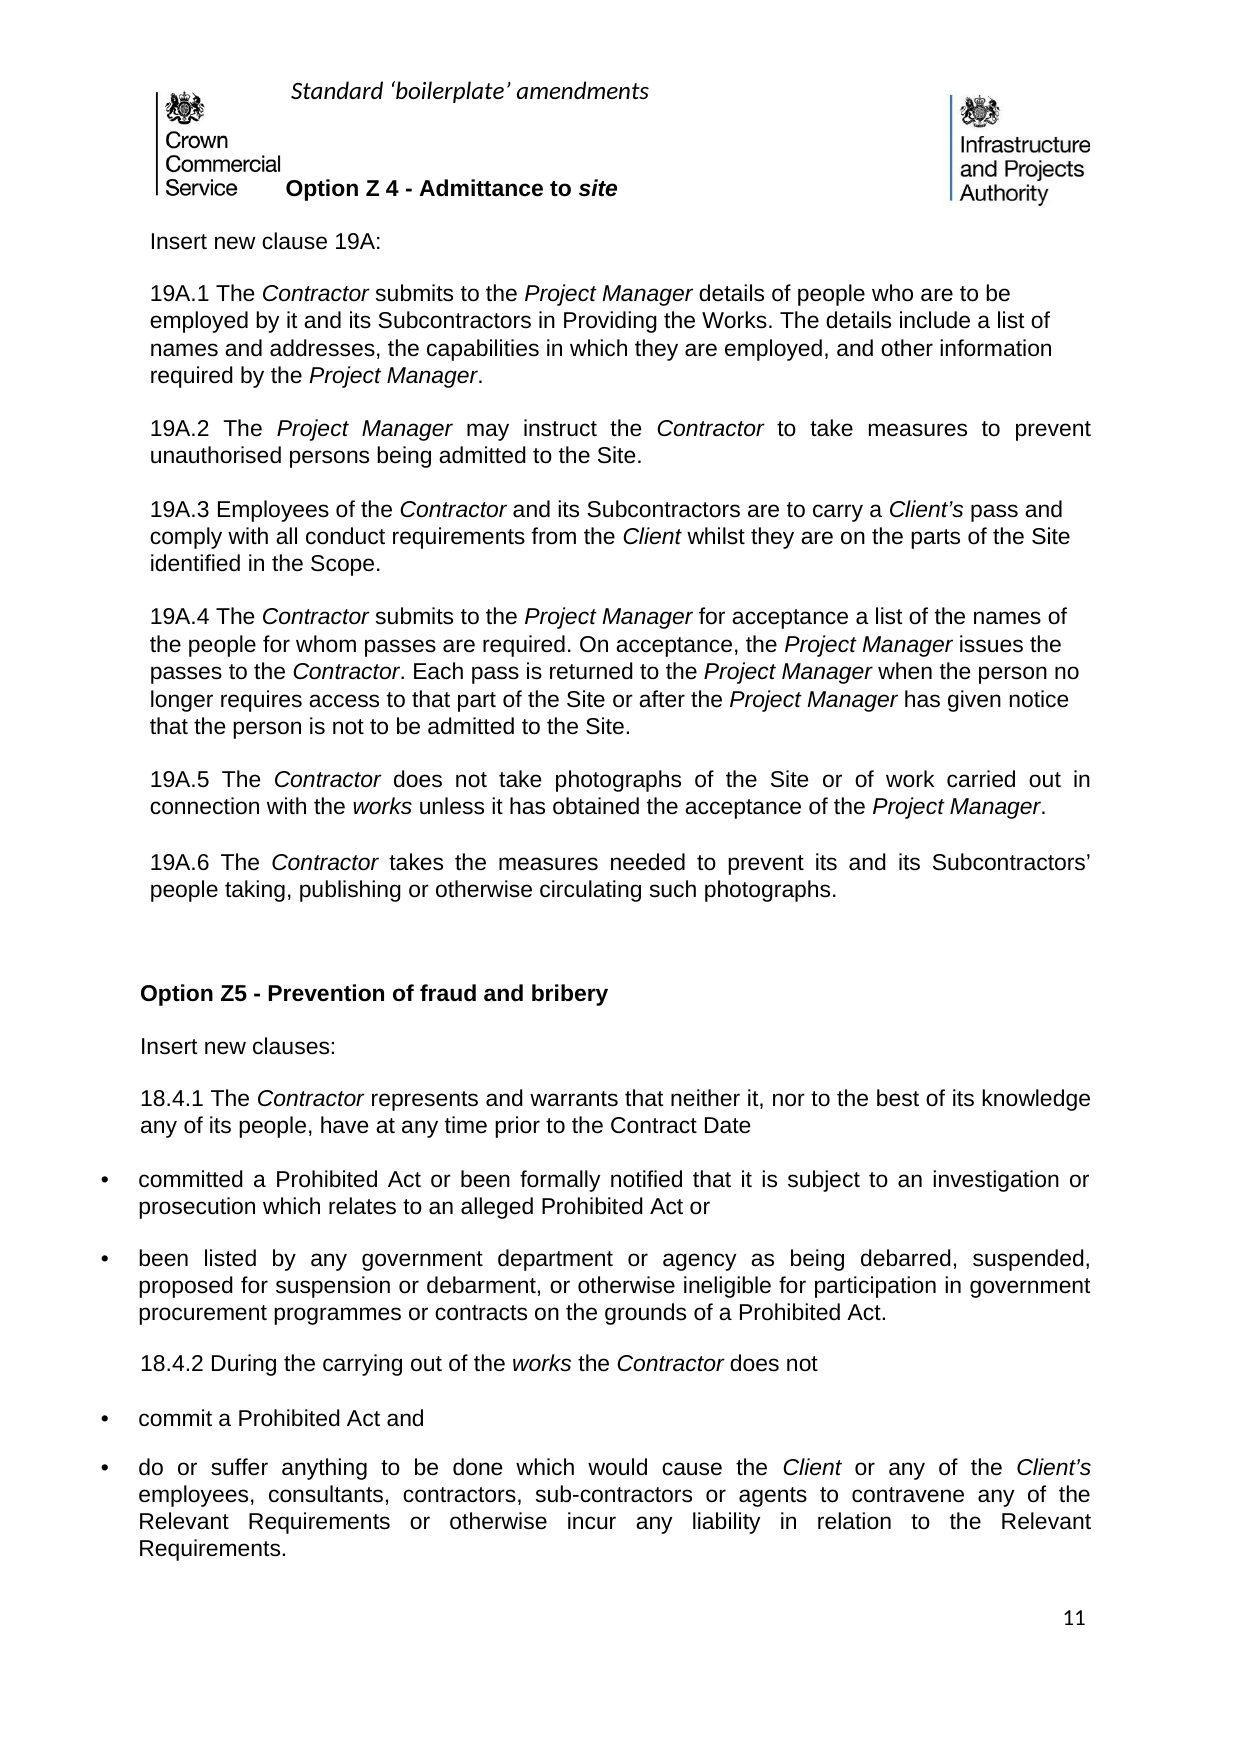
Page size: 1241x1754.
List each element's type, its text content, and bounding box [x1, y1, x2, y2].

text 19A.4 The Contractor submits to the Project Manager for acceptance a list of the names of the people for whom passes are required. On acceptance, the Project Manager issues the passes to the Contractor. Each pass is returned to the Project Manager when the person no longer requires access to that part of the Site or after the Project Manager has given notice that the person is not to be admitted to the Site. [149, 603, 1091, 739]
text Insert new clause 19A: [149, 228, 1091, 255]
list committed a Prohibited Act or been formally notified that it is subject to an investigation or prosecution which relates to an alleged Prohibited Act or [101, 1166, 1091, 1220]
subtitle Option Z5 - Prevention of fraud and bribery [140, 980, 1102, 1007]
text 19A.5 The Contractor does not take photographs of the Site or of work carried out in connection with the works unless it has obtained the acceptance of the Project Manager. [149, 766, 1091, 819]
text 19A.6 The Contractor takes the measures needed to prevent its and its Subcontractors’ people taking, publishing or otherwise circulating such photographs. [149, 849, 1091, 903]
text 19A.3 Employees of the Contractor and its Subcontractors are to carry a Client’s pass and comply with all conduct requirements from the Client whilst they are on the parts of the Site identified in the Scope. [149, 496, 1091, 577]
subtitle Option Z 4 - Admittance to site [286, 175, 930, 202]
list been listed by any government department or agency as being debarred, suspended, proposed for suspension or debarment, or otherwise ineligible for participation in government procurement programmes or contracts on the grounds of a Prohibited Act. [101, 1245, 1091, 1325]
text 18.4.2 During the carrying out of the works the Contractor does not [140, 1350, 1091, 1377]
text 19A.2 The Project Manager may instruct the Contractor to take measures to prevent unauthorised persons being admitted to the Site. [149, 415, 1091, 468]
list commit a Prohibited Act and [101, 1405, 1091, 1431]
list do or suffer anything to be done which would cause the Client or any of the Client’s employees, consultants, contractors, sub-contractors or agents to contravene any of the Relevant Requirements or otherwise incur any liability in relation to the Relevant Requirements. [101, 1454, 1091, 1562]
text 18.4.1 The Contractor represents and warrants that neither it, nor to the best of its knowledge any of its people, have at any time prior to the Contract Date [140, 1085, 1091, 1138]
text 19A.1 The Contractor submits to the Project Manager details of people who are to be employed by it and its Subcontractors in Providing the Works. The details include a list of names and addresses, the capabilities in which they are employed, and other information required by the Project Manager. [149, 280, 1091, 388]
text Insert new clauses: [140, 1033, 1091, 1060]
